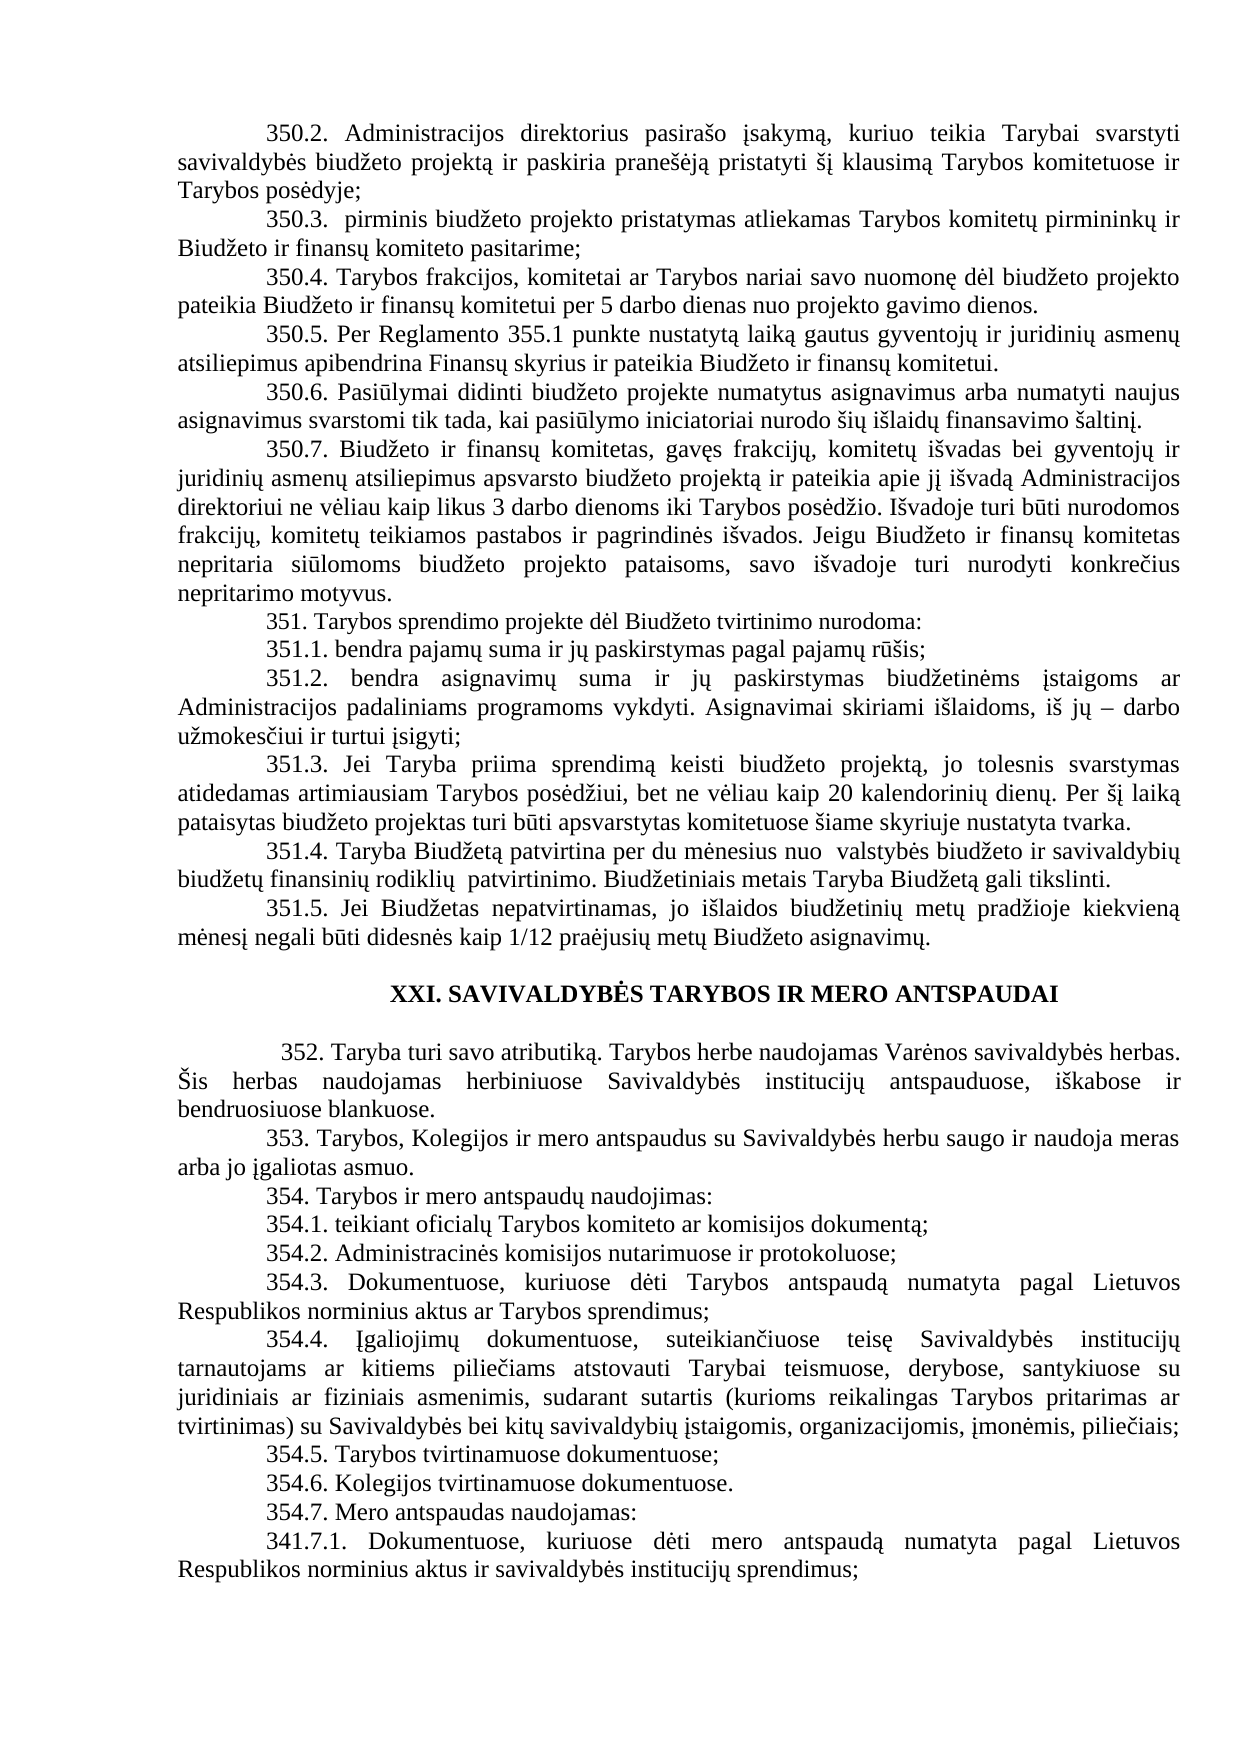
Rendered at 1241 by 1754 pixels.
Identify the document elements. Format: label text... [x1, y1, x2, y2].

text 354.1. teikiant oficialų Tarybos komiteto ar komisijos dokumentą; [177, 1209, 1181, 1238]
text 350.4. Tarybos frakcijos, komitetai ar Tarybos nariai savo nuomonę dėl biudžeto projekto pateikia Biudžeto ir finansų komitetui per 5 darbo dienas nuo projekto gavimo dienos. [177, 262, 1181, 319]
text 350.2. Administracijos direktorius pasirašo įsakymą, kuriuo teikia Tarybai svarstyti savivaldybės biudžeto projektą ir paskiria pranešėją pristatyti šį klausimą Tarybos komitetuose ir Tarybos posėdyje; [177, 118, 1181, 204]
text 354.4. Įgaliojimų dokumentuose, suteikiančiuose teisę Savivaldybės institucijų tarnautojams ar kitiems piliečiams atstovauti Tarybai teismuose, derybose, santykiuose su juridiniais ar fiziniais asmenimis, sudarant sutartis (kurioms reikalingas Tarybos pritarimas ar tvirtinimas) su Savivaldybės bei kitų savivaldybių įstaigomis, organizacijomis, įmonėmis, piliečiais; [177, 1324, 1181, 1439]
text 351.4. Taryba Biudžetą patvirtina per du mėnesius nuo valstybės biudžeto ir savivaldybių biudžetų finansinių rodiklių patvirtinimo. Biudžetiniais metais Taryba Biudžetą gali tikslinti. [177, 836, 1181, 893]
text 350.5. Per Reglamento 355.1 punkte nustatytą laiką gautus gyventojų ir juridinių asmenų atsiliepimus apibendrina Finansų skyrius ir pateikia Biudžeto ir finansų komitetui. [177, 319, 1181, 377]
text 350.6. Pasiūlymai didinti biudžeto projekte numatytus asignavimus arba numatyti naujus asignavimus svarstomi tik tada, kai pasiūlymo iniciatoriai nurodo šių išlaidų finansavimo šaltinį. [177, 377, 1181, 434]
text 354.3. Dokumentuose, kuriuose dėti Tarybos antspaudą numatyta pagal Lietuvos Respublikos norminius aktus ar Tarybos sprendimus; [177, 1267, 1181, 1324]
text 351.3. Jei Taryba priima sprendimą keisti biudžeto projektą, jo tolesnis svarstymas atidedamas artimiausiam Tarybos posėdžiui, bet ne vėliau kaip 20 kalendorinių dienų. Per šį laiką pataisytas biudžeto projektas turi būti apsvarstytas komitetuose šiame skyriuje nustatyta tvarka. [177, 749, 1181, 836]
text 351. Tarybos sprendimo projekte dėl Biudžeto tvirtinimo nurodoma: [177, 607, 1181, 634]
text 350.3. pirminis biudžeto projekto pristatymas atliekamas Tarybos komitetų pirmininkų ir Biudžeto ir finansų komiteto pasitarime; [177, 204, 1181, 262]
text 351.5. Jei Biudžetas nepatvirtinamas, jo išlaidos biudžetinių metų pradžioje kiekvieną mėnesį negali būti didesnės kaip 1/12 praėjusių metų Biudžeto asignavimų. [177, 893, 1181, 951]
text 354. Tarybos ir mero antspaudų naudojimas: [177, 1181, 1181, 1209]
text 354.5. Tarybos tvirtinamuose dokumentuose; [177, 1439, 1181, 1468]
text 341.7.1. Dokumentuose, kuriuose dėti mero antspaudą numatyta pagal Lietuvos Respublikos norminius aktus ir savivaldybės institucijų sprendimus; [177, 1526, 1181, 1583]
text 350.7. Biudžeto ir finansų komitetas, gavęs frakcijų, komitetų išvadas bei gyventojų ir juridinių asmenų atsiliepimus apsvarsto biudžeto projektą ir pateikia apie jį išvadą Administracijos direktoriui ne vėliau kaip likus 3 darbo dienoms iki Tarybos posėdžio. Išvadoje turi būti nurodomos frakcijų, komitetų teikiamos pastabos ir pagrindinės išvados. Jeigu Biudžeto ir finansų komitetas nepritaria siūlomoms biudžeto projekto pataisoms, savo išvadoje turi nurodyti konkrečius nepritarimo motyvus. [177, 434, 1181, 607]
text XXI. SAVIVALDYBĖS TARYBOS IR MERO ANTSPAUDAI [267, 979, 1181, 1008]
text 354.7. Mero antspaudas naudojamas: [177, 1497, 1181, 1526]
text 354.2. Administracinės komisijos nutarimuose ir protokoluose; [177, 1238, 1181, 1267]
text 353. Tarybos, Kolegijos ir mero antspaudus su Savivaldybės herbu saugo ir naudoja meras arba jo įgaliotas asmuo. [177, 1123, 1181, 1181]
text 354.6. Kolegijos tvirtinamuose dokumentuose. [177, 1468, 1181, 1497]
text 352. Taryba turi savo atributiką. Tarybos herbe naudojamas Varėnos savivaldybės herbas. Šis herbas naudojamas herbiniuose Savivaldybės institucijų antspauduose, iškabose ir bendruosiuose blankuose. [177, 1037, 1181, 1123]
text 351.1. bendra pajamų suma ir jų paskirstymas pagal pajamų rūšis; [177, 634, 1181, 663]
text 351.2. bendra asignavimų suma ir jų paskirstymas biudžetinėms įstaigoms ar Administracijos padaliniams programoms vykdyti. Asignavimai skiriami išlaidoms, iš jų – darbo užmokesčiui ir turtui įsigyti; [177, 663, 1181, 749]
